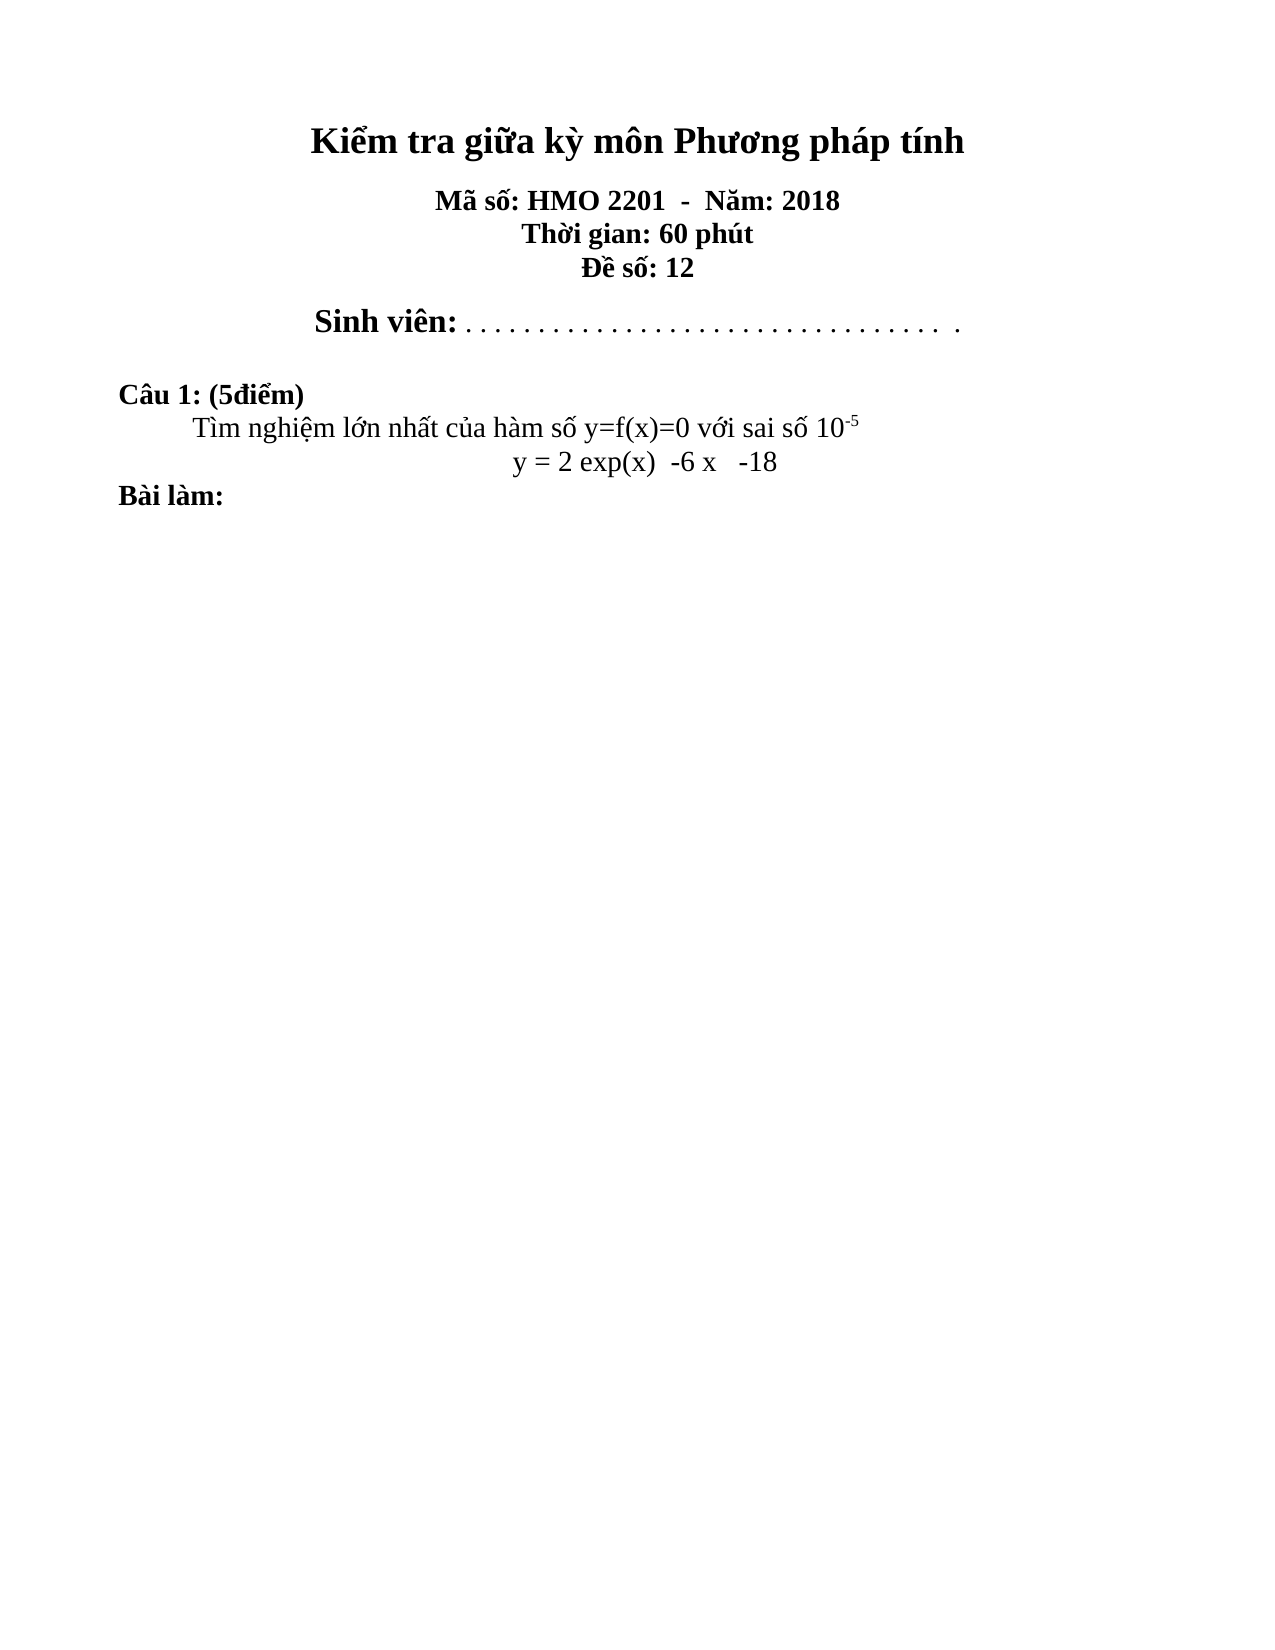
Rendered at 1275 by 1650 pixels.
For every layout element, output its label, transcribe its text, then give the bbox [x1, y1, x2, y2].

text Đề số: 12 [118, 250, 1157, 283]
text Câu 1: (5điểm) [118, 377, 1157, 411]
text Tìm nghiệm lớn nhất của hàm số y=f(x)=0 với sai số 10-5 [118, 411, 1157, 444]
text Mã số: HMO 2201 - Năm: 2018 [118, 183, 1157, 216]
text Bài làm: [118, 478, 1157, 511]
text Thời gian: 60 phút [118, 216, 1157, 250]
text Kiểm tra giữa kỳ môn Phương pháp tính [118, 118, 1157, 161]
text Sinh viên: . . . . . . . . . . . . . . . . . . . . . . . . . . . . . . . . . . [118, 301, 1157, 340]
text y = 2 exp(x) -6 x -18 [118, 444, 1157, 478]
